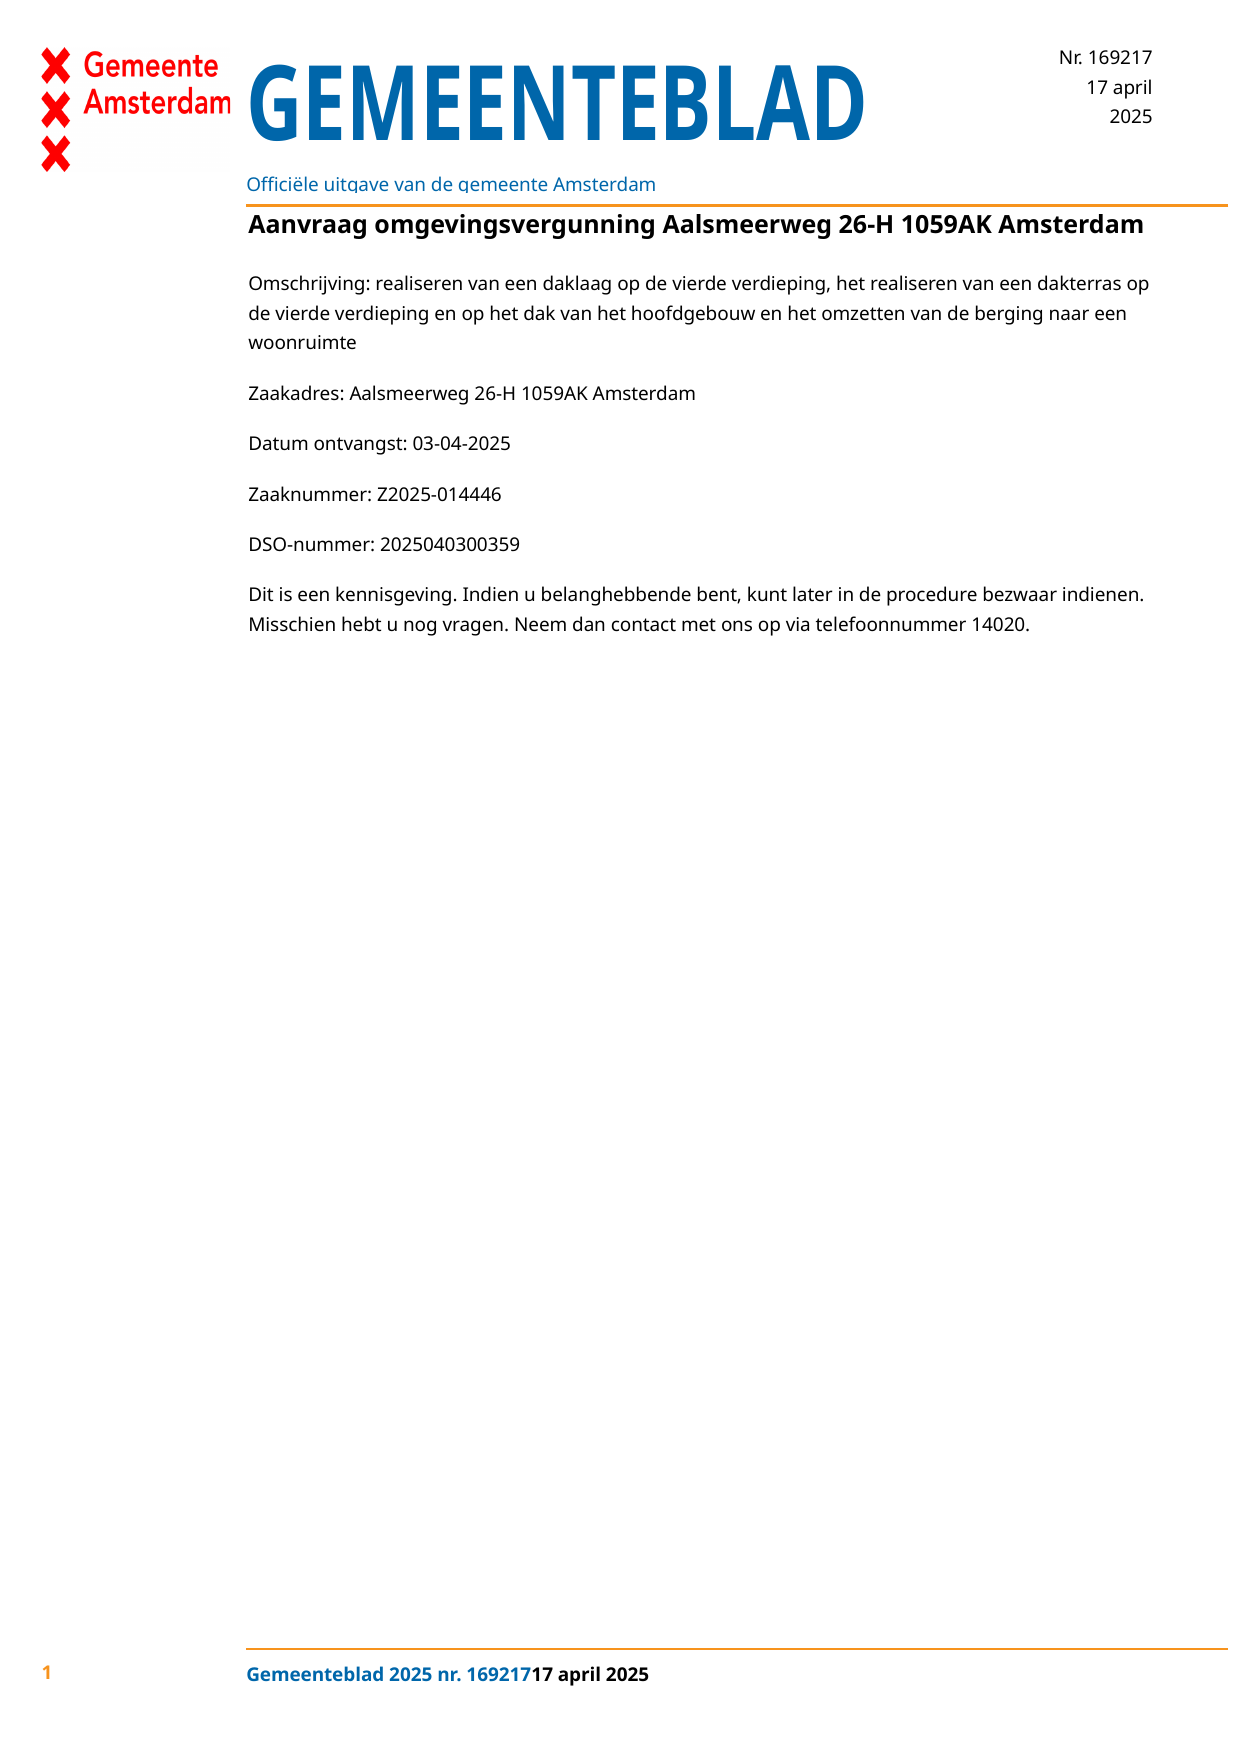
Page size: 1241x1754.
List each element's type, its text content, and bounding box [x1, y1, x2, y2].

text Zaaknummer: Z2025-014446 [248, 481, 1152, 506]
text Zaakadres: Aalsmeerweg 26-H 1059AK Amsterdam [248, 380, 1152, 406]
text Aanvraag omgevingsvergunning Aalsmeerweg 26-H 1059AK Amsterdam [248, 207, 1152, 241]
text DSO-nummer: 2025040300359 [248, 531, 1152, 557]
text Omschrijving: realiseren van een daklaag op de vierde verdieping, het realiseren van een dakterras op de vierde verdieping en op het dak van het hoofdgebouw en het omzetten van de berging naar een woonruimte [248, 270, 1152, 355]
text Dit is een kennisgeving. Indien u belanghebbende bent, kunt later in de procedure bezwaar indienen. Misschien hebt u nog vragen. Neem dan contact met ons op via telefoonnummer 14020. [248, 582, 1152, 637]
text Datum ontvangst: 03-04-2025 [248, 430, 1152, 456]
picture [41, 47, 231, 172]
